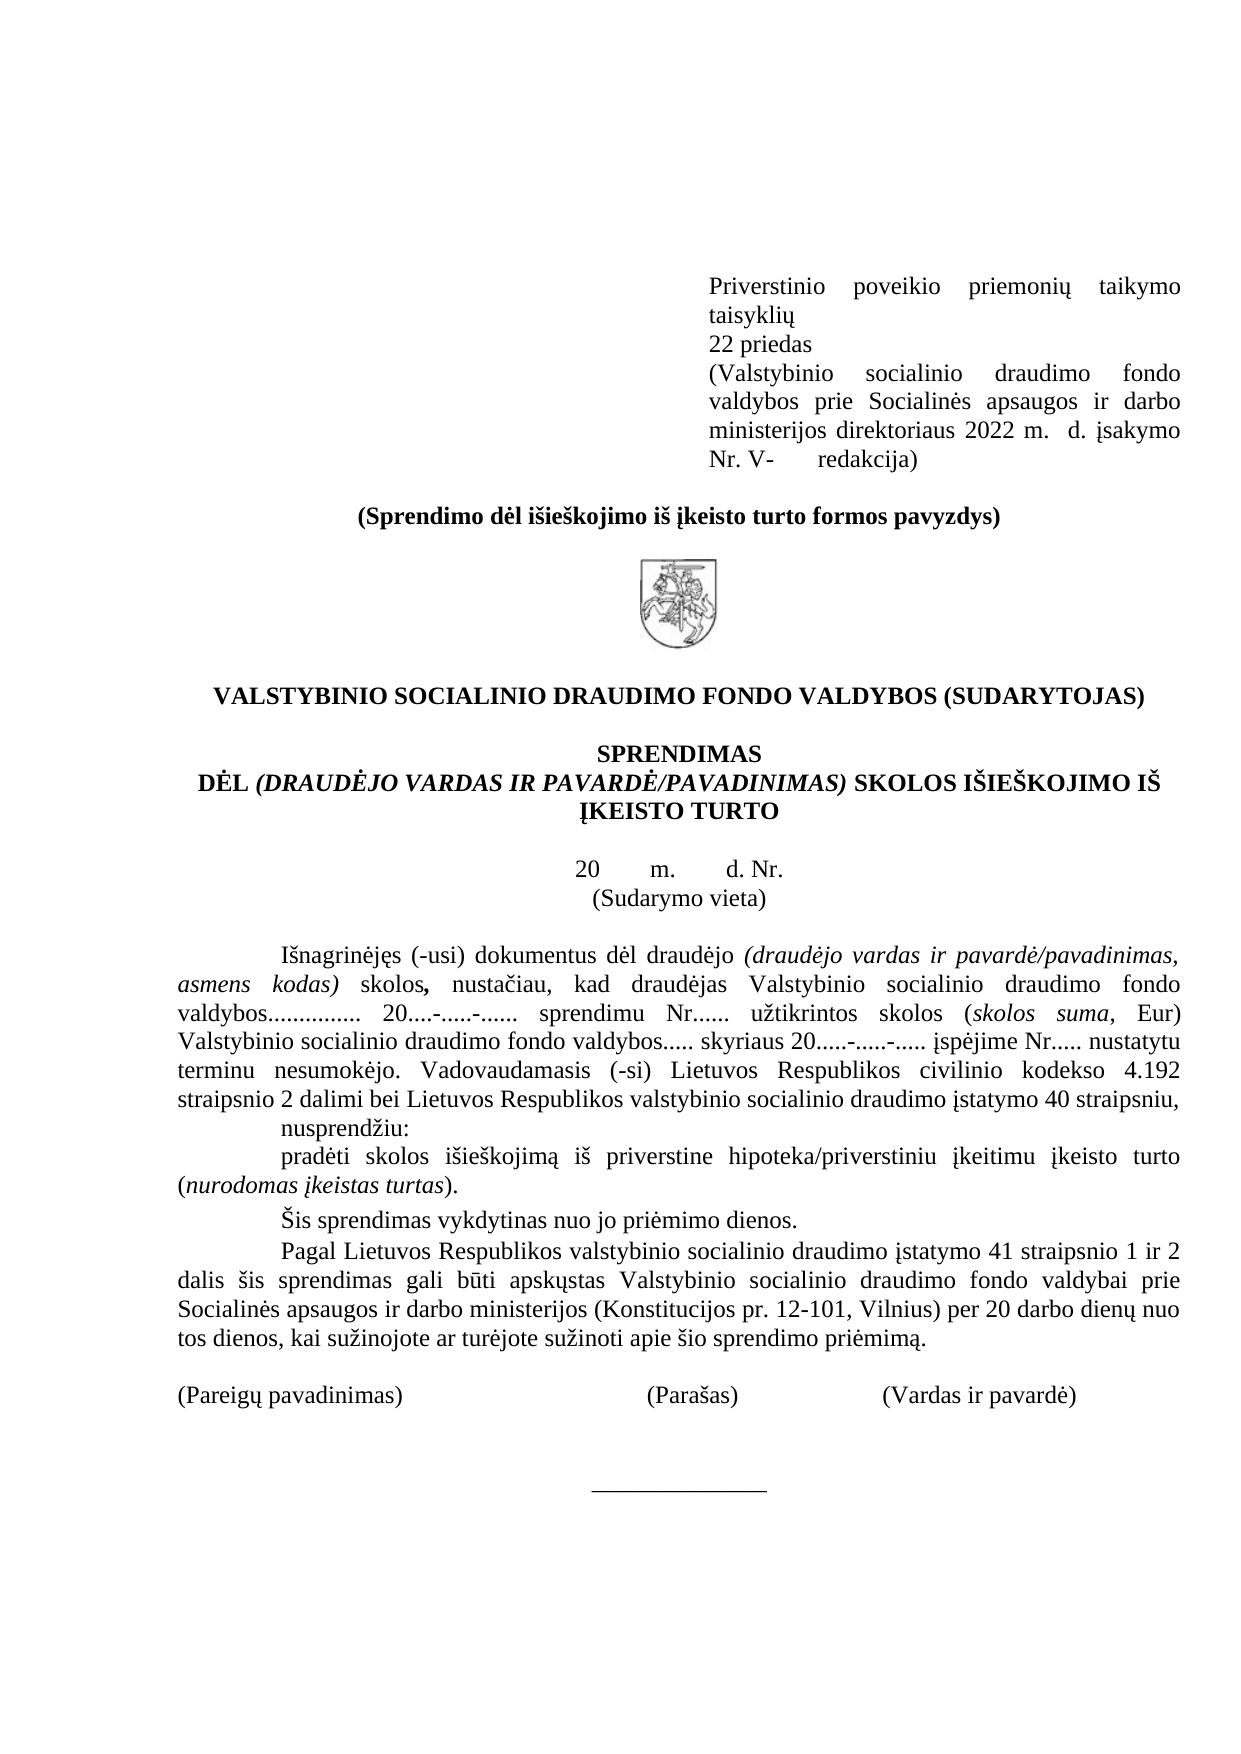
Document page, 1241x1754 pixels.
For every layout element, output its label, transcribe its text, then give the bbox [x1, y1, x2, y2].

text (Sudarymo vieta) [177, 883, 1181, 911]
text 22 priedas [709, 329, 1181, 358]
text Priverstinio poveikio priemonių taikymo taisyklių [709, 271, 1181, 329]
text pradėti skolos išieškojimą iš priverstine hipoteka/priverstiniu įkeitimu įkeisto turto (nurodomas įkeistas turtas). [177, 1141, 1181, 1199]
text (Valstybinio socialinio draudimo fondo valdybos prie Socialinės apsaugos ir darbo ministerijos direktoriaus 2022 m. d. įsakymo Nr. V- redakcija) [709, 358, 1181, 473]
text (Sprendimo dėl išieškojimo iš įkeisto turto formos pavyzdys) [177, 501, 1181, 530]
text Išnagrinėjęs (-usi) dokumentus dėl draudėjo (draudėjo vardas ir pavardė/pavadinimas, asmens kodas) skolos, nustačiau, kad draudėjas Valstybinio socialinio draudimo fondo valdybos............... 20....-.....-...... sprendimu Nr...... užtikrintos skolos (skolos suma, Eur) Valstybinio socialinio draudimo fondo valdybos..... skyriaus 20.....-.....-..... įspėjime Nr..... nustatytu terminu nesumokėjo. Vadovaudamasis (-si) Lietuvos Respublikos civilinio kodekso 4.192 straipsnio 2 dalimi bei Lietuvos Respublikos valstybinio socialinio draudimo įstatymo 40 straipsniu, [177, 940, 1181, 1113]
text SPRENDIMAS [177, 739, 1181, 768]
text (Pareigų pavadinimas) (Parašas) (Vardas ir pavardė) [177, 1380, 1181, 1409]
text ______________ [177, 1466, 1181, 1495]
text VALSTYBINIO SOCIALINIO DRAUDIMO FONDO VALDYBOS (SUDARYTOJAS) [177, 681, 1181, 710]
text Šis sprendimas vykdytinas nuo jo priėmimo dienos. [177, 1199, 1181, 1236]
text DĖL (DRAUDĖJO VARDAS IR PAVARDĖ/PAVADINIMAS) SKOLOS IŠIEŠKOJIMO IŠ ĮKEISTO TURTO [177, 768, 1181, 825]
text Pagal Lietuvos Respublikos valstybinio socialinio draudimo įstatymo 41 straipsnio 1 ir 2 dalis šis sprendimas gali būti apskųstas Valstybinio socialinio draudimo fondo valdybai prie Socialinės apsaugos ir darbo ministerijos (Konstitucijos pr. 12-101, Vilnius) per 20 darbo dienų nuo tos dienos, kai sužinojote ar turėjote sužinoti apie šio sprendimo priėmimą. [177, 1236, 1181, 1351]
text nusprendžiu: [177, 1113, 1181, 1141]
text 20 m. d. Nr. [177, 854, 1181, 883]
